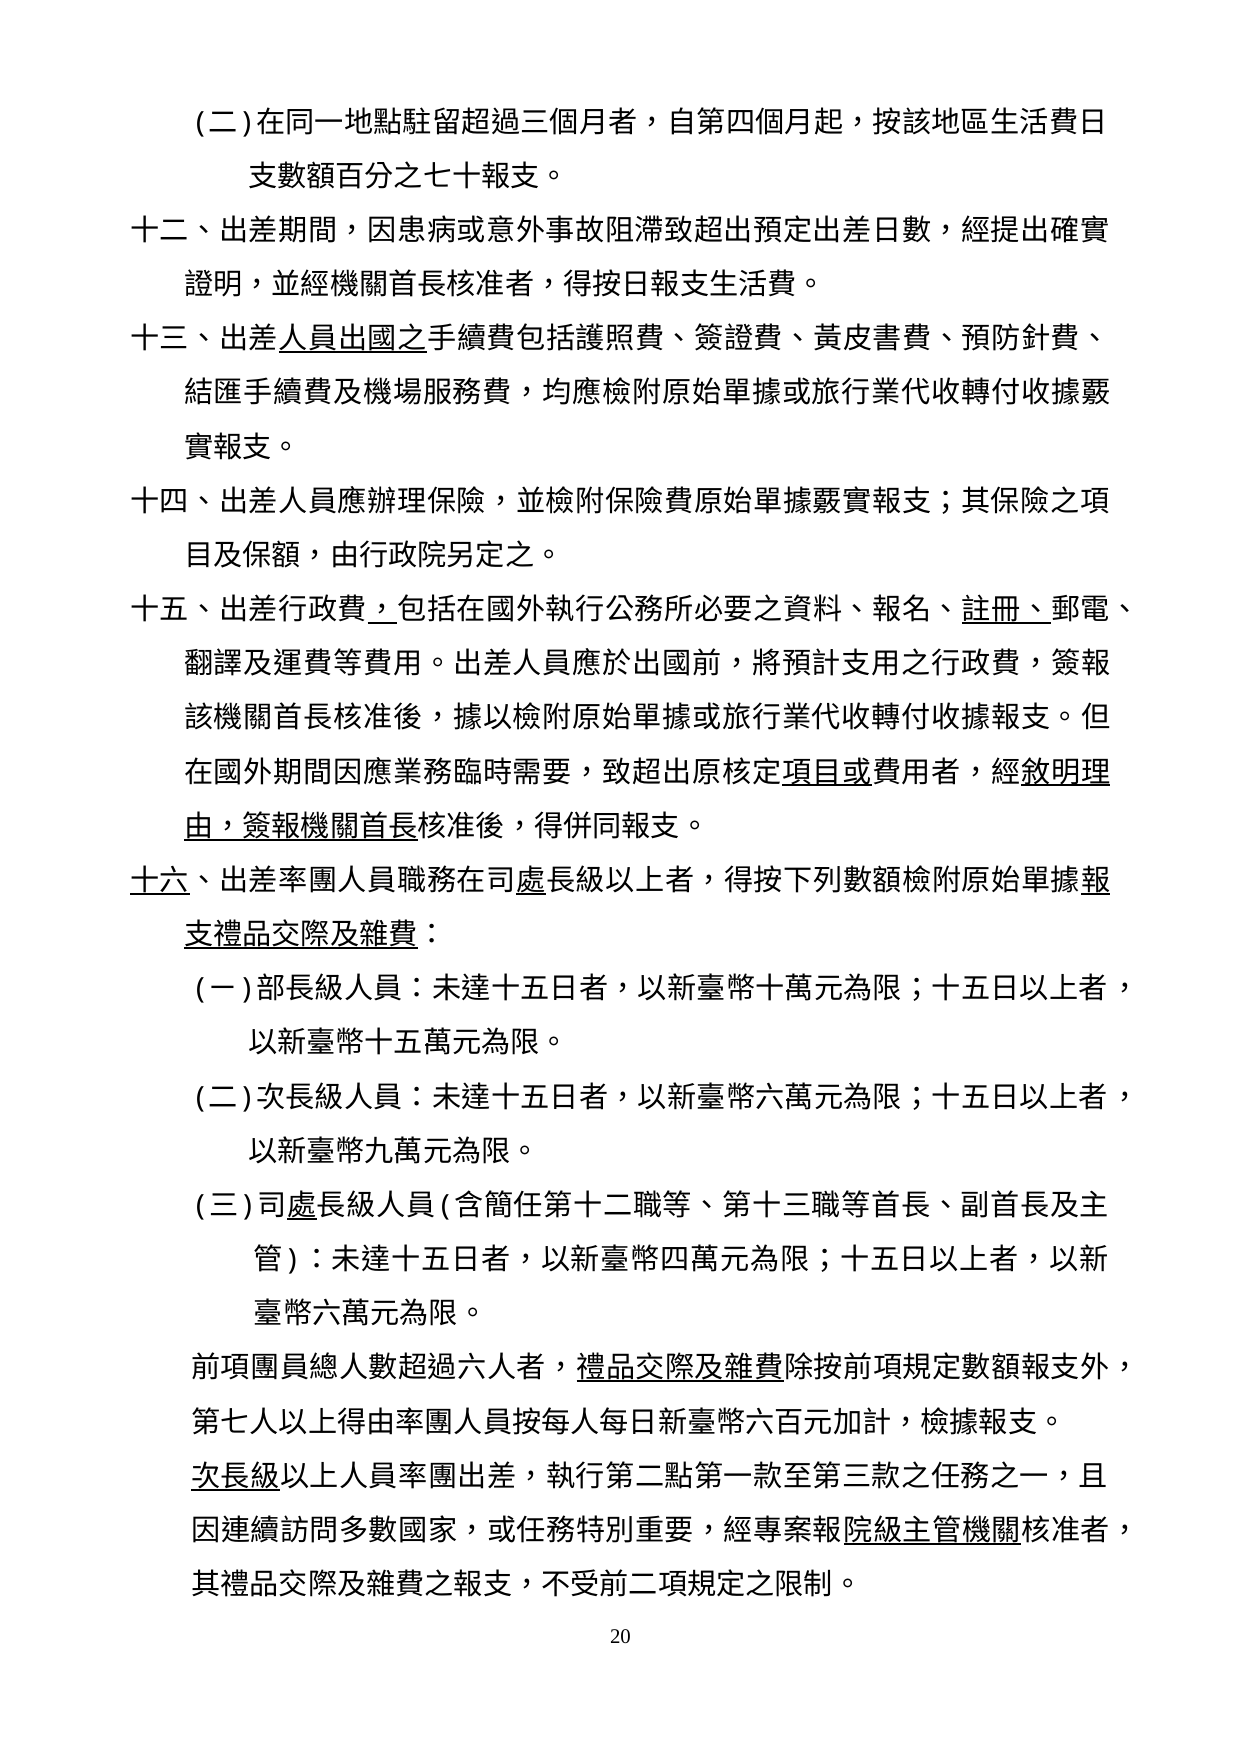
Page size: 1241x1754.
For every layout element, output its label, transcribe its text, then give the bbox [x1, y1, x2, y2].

text 十五、出差行政費，包括在國外執行公務所必要之資料、報名、註冊、郵電、翻譯及運費等費用。出差人員應於出國前，將預計支用之行政費，簽報該機關首長核准後，據以檢附原始單據或旅行業代收轉付收據報支。但在國外期間因應業務臨時需要，致超出原核定項目或費用者，經敘明理由，簽報機關首長核准後，得併同報支。 [130, 576, 1110, 847]
text (二)次長級人員：未達十五日者，以新臺幣六萬元為限；十五日以上者，以新臺幣九萬元為限。 [191, 1064, 1110, 1172]
text 十六、出差率團人員職務在司處長級以上者，得按下列數額檢附原始單據報支禮品交際及雜費： [130, 847, 1110, 955]
text 十四、出差人員應辦理保險，並檢附保險費原始單據覈實報支；其保險之項目及保額，由行政院另定之。 [130, 468, 1110, 576]
text (ㄧ)部長級人員：未達十五日者，以新臺幣十萬元為限；十五日以上者，以新臺幣十五萬元為限。 [191, 955, 1110, 1064]
text 次長級以上人員率團出差，執行第二點第一款至第三款之任務之一，且因連續訪問多數國家，或任務特別重要，經專案報院級主管機關核准者，其禮品交際及雜費之報支，不受前二項規定之限制。 [191, 1443, 1110, 1605]
text (三)司處長級人員(含簡任第十二職等、第十三職等首長、副首長及主管)：未達十五日者，以新臺幣四萬元為限；十五日以上者，以新臺幣六萬元為限。 [191, 1172, 1110, 1334]
text 十二、出差期間，因患病或意外事故阻滯致超出預定出差日數，經提出確實證明，並經機關首長核准者，得按日報支生活費。 [130, 197, 1110, 305]
text 前項團員總人數超過六人者，禮品交際及雜費除按前項規定數額報支外，第七人以上得由率團人員按每人每日新臺幣六百元加計，檢據報支。 [191, 1334, 1110, 1443]
text (二)在同一地點駐留超過三個月者，自第四個月起，按該地區生活費日支數額百分之七十報支。 [191, 89, 1110, 197]
text 十三、出差人員出國之手續費包括護照費、簽證費、黃皮書費、預防針費、結匯手續費及機場服務費，均應檢附原始單據或旅行業代收轉付收據覈實報支。 [130, 305, 1110, 468]
